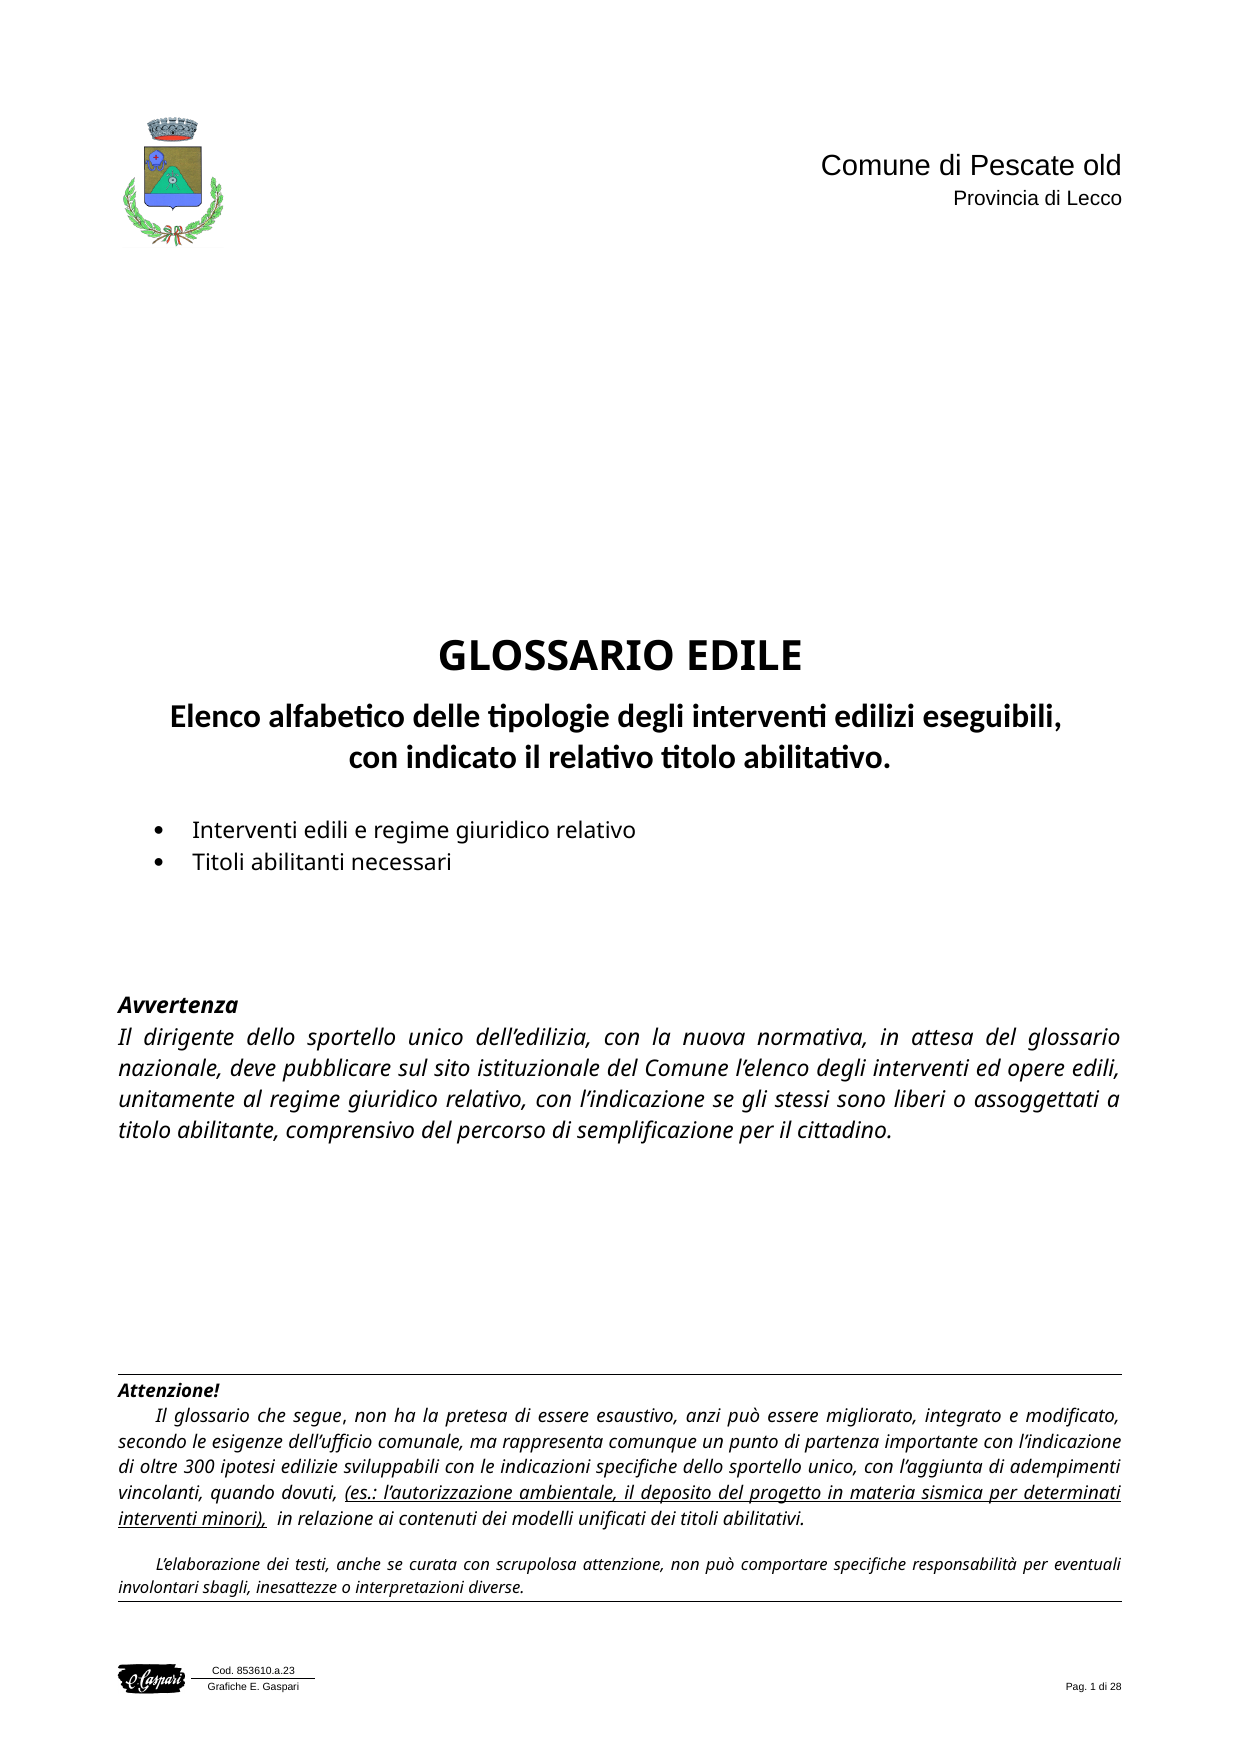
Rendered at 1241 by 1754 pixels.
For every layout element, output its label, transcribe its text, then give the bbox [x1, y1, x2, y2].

picture [122, 117, 224, 248]
list Interventi edili e regime giuridico relativo [154, 814, 1122, 846]
text Il dirigente dello sportello unico dell’edilizia, con la nuova normativa, in attesa del glossario nazionale, deve pubblicare sul sito istituzionale del Comune l’elenco degli interventi ed opere edili, unitamente al regime giuridico relativo, con l’indicazione se gli stessi sono liberi o assoggettati a titolo abilitante, comprensivo del percorso di semplificazione per il cittadino. [118, 1021, 1122, 1146]
text Avvertenza [118, 989, 1122, 1021]
text L’elaborazione dei testi, anche se curata con scrupolosa attenzione, non può comportare specifiche responsabilità per eventuali involontari sbagli, inesattezze o interpretazioni diverse. [118, 1553, 1122, 1601]
text Provincia di Lecco [224, 186, 1122, 210]
list Titoli abilitanti necessari [154, 846, 1122, 877]
text Attenzione! [118, 1375, 1122, 1403]
text Elenco alfabetico delle tipologie degli interventi edilizi eseguibili, con indicato il relativo titolo abilitativo. [118, 695, 1122, 777]
picture [117, 1663, 185, 1694]
text Il glossario che segue, non ha la pretesa di essere esaustivo, anzi può essere migliorato, integrato e modificato, secondo le esigenze dell’ufficio comunale, ma rappresenta comunque un punto di partenza importante con l’indicazione di oltre 300 ipotesi edilizie sviluppabili con le indicazioni specifiche dello sportello unico, con l’aggiunta di adempimenti vincolanti, quando dovuti, (es.: l’autorizzazione ambientale, il deposito del progetto in materia sismica per determinati interventi minori), in relazione ai contenuti dei modelli unificati dei titoli abilitativi. [118, 1403, 1122, 1530]
text Comune di Pescate old [224, 148, 1122, 181]
text GLOSSARIO EDILE [118, 626, 1122, 683]
